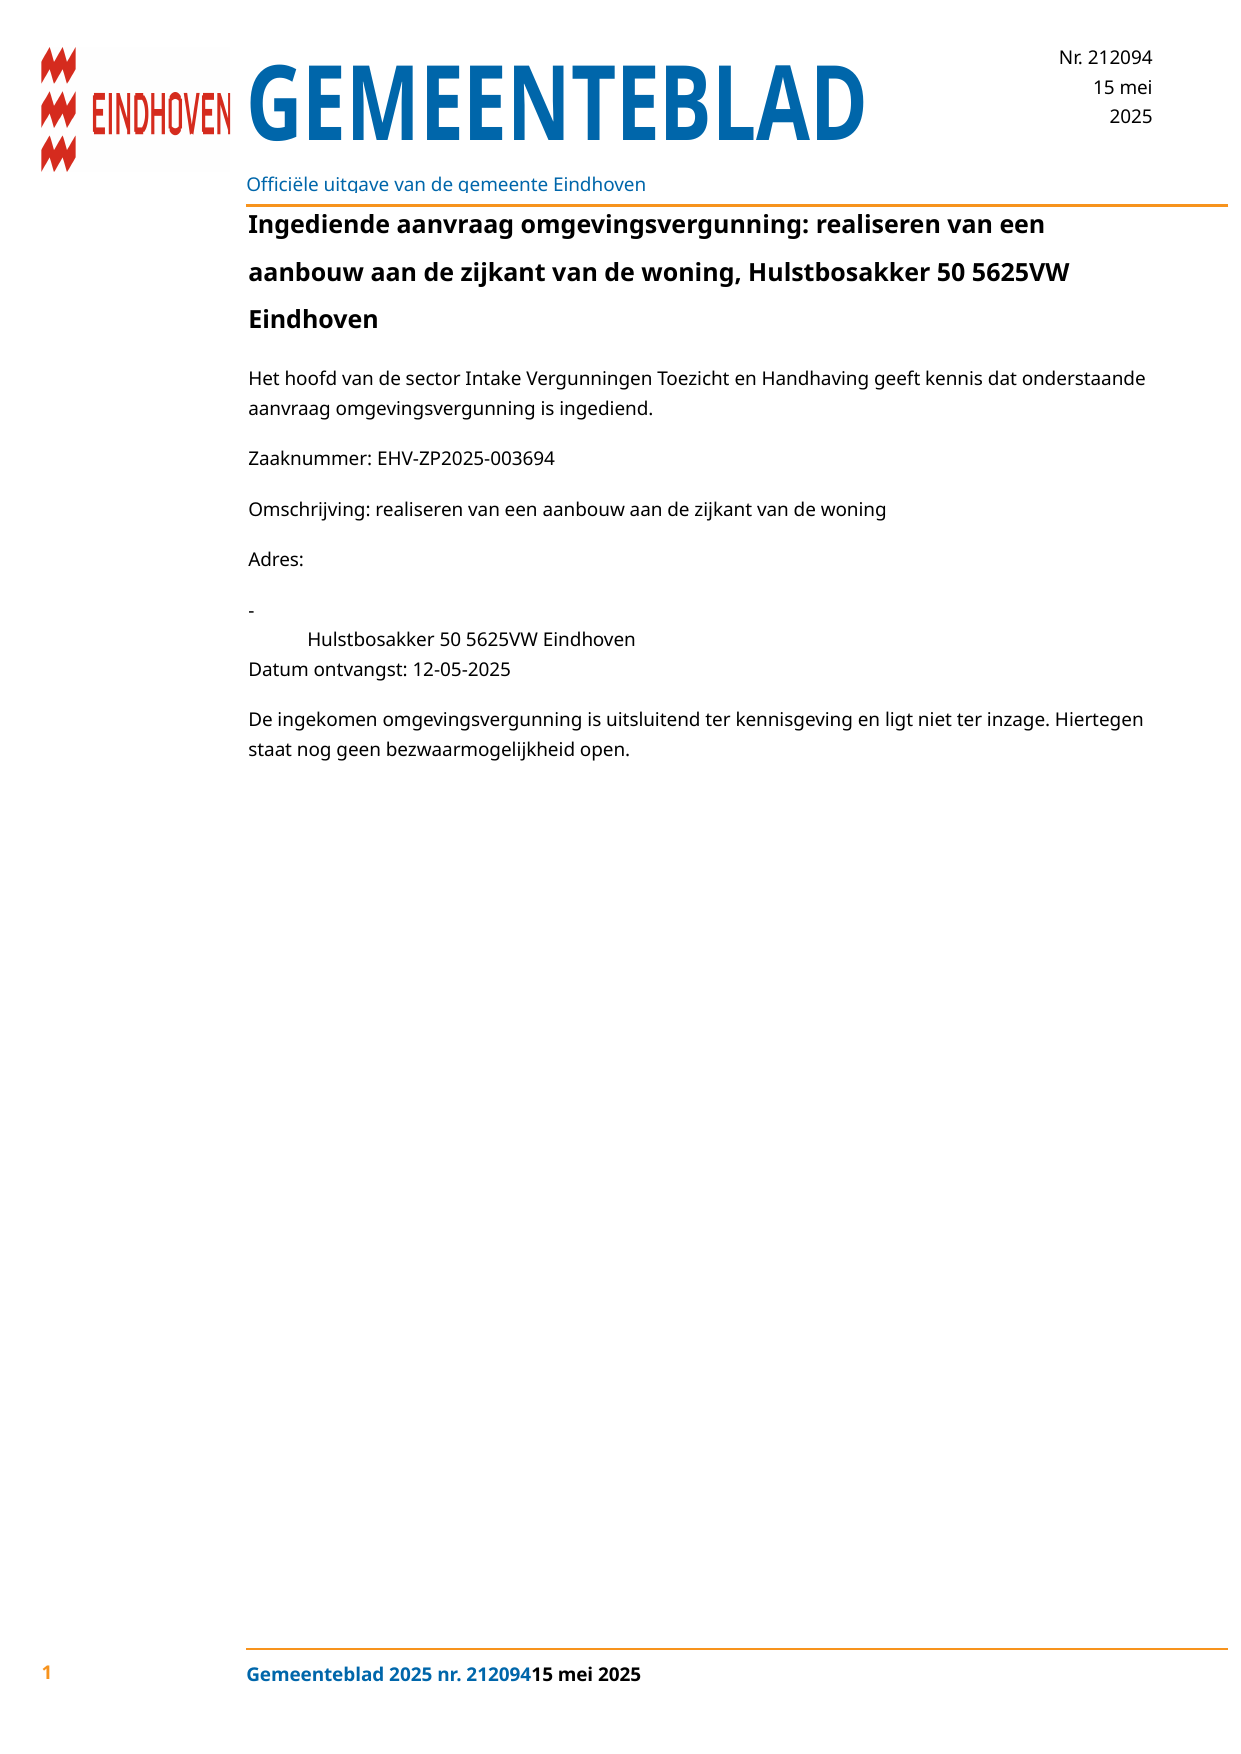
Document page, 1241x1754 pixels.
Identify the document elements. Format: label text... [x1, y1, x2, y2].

text Datum ontvangst: 12-05-2025 [248, 656, 1152, 682]
text Zaaknummer: EHV-ZP2025-003694 [248, 446, 1152, 471]
picture [41, 47, 231, 172]
text Het hoofd van de sector Intake Vergunningen Toezicht en Handhaving geeft kennis dat onderstaande aanvraag omgevingsvergunning is ingediend. [248, 366, 1152, 421]
text Omschrijving: realiseren van een aanbouw aan de zijkant van de woning [248, 496, 1152, 522]
text De ingekomen omgevingsvergunning is uitsluitend ter kennisgeving en ligt niet ter inzage. Hiertegen staat nog geen bezwaarmogelijkheid open. [248, 706, 1152, 762]
text Adres: [248, 546, 1152, 572]
text Ingediende aanvraag omgevingsvergunning: realiseren van een aanbouw aan de zijkant van de woning, Hulstbosakker 50 5625VW Eindhoven [248, 207, 1152, 336]
list Hulstbosakker 50 5625VW Eindhoven [248, 626, 1152, 652]
